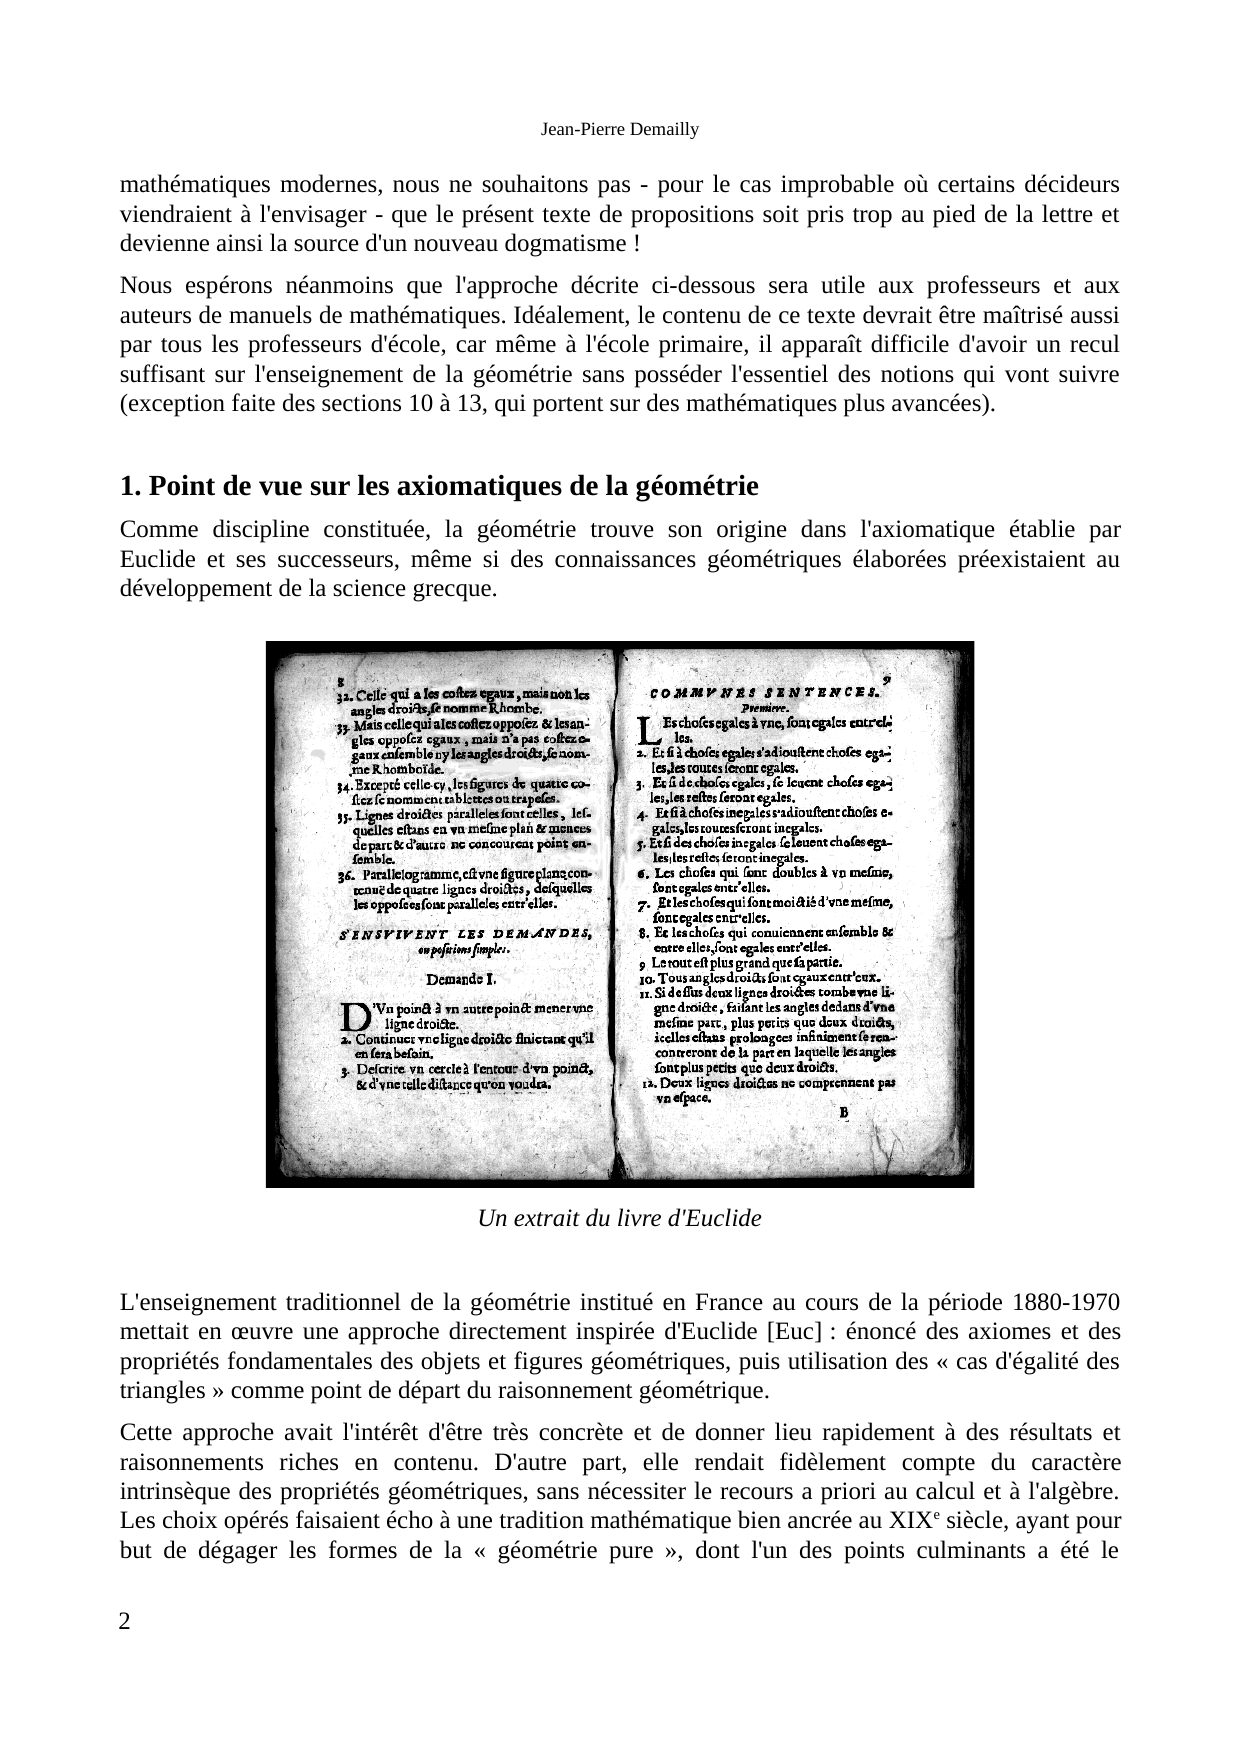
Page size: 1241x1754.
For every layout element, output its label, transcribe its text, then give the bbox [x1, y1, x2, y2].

text Un extrait du livre d'Euclide [119, 1203, 1122, 1232]
text 1. Point de vue sur les axiomatiques de la géométrie [119, 472, 1122, 501]
text mathématiques modernes, nous ne souhaitons pas - pour le cas improbable où certains décideurs viendraient à l'envisager - que le présent texte de propositions soit pris trop au pied de la lettre et devienne ainsi la source d'un nouveau dogmatisme ! [119, 169, 1122, 258]
text Cette approche avait l'intérêt d'être très concrète et de donner lieu rapidement à des résultats et raisonnements riches en contenu. D'autre part, elle rendait fidèlement compte du caractère intrinsèque des propriétés géométriques, sans nécessiter le recours a priori au calcul et à l'algèbre. Les choix opérés faisaient écho à une tradition mathématique bien ancrée au XIXe siècle, ayant pour but de dégager les formes de la « géométrie pure », dont l'un des points culminants a été le [119, 1417, 1122, 1564]
picture [265, 641, 975, 1188]
text Comme discipline constituée, la géométrie trouve son origine dans l'axiomatique établie par Euclide et ses successeurs, même si des connaissances géométriques élaborées préexistaient au développement de la science grecque. [119, 514, 1122, 602]
text Nous espérons néanmoins que l'approche décrite ci-dessous sera utile aux professeurs et aux auteurs de manuels de mathématiques. Idéalement, le contenu de ce texte devrait être maîtrisé aussi par tous les professeurs d'école, car même à l'école primaire, il apparaît difficile d'avoir un recul suffisant sur l'enseignement de la géométrie sans posséder l'essentiel des notions qui vont suivre (exception faite des sections 10 à 13, qui portent sur des mathématiques plus avancées). [119, 270, 1122, 417]
text L'enseignement traditionnel de la géométrie institué en France au cours de la période 1880-1970 mettait en œuvre une approche directement inspirée d'Euclide [Euc] : énoncé des axiomes et des propriétés fondamentales des objets et figures géométriques, puis utilisation des « cas d'égalité des triangles » comme point de départ du raisonnement géométrique. [119, 1287, 1122, 1404]
